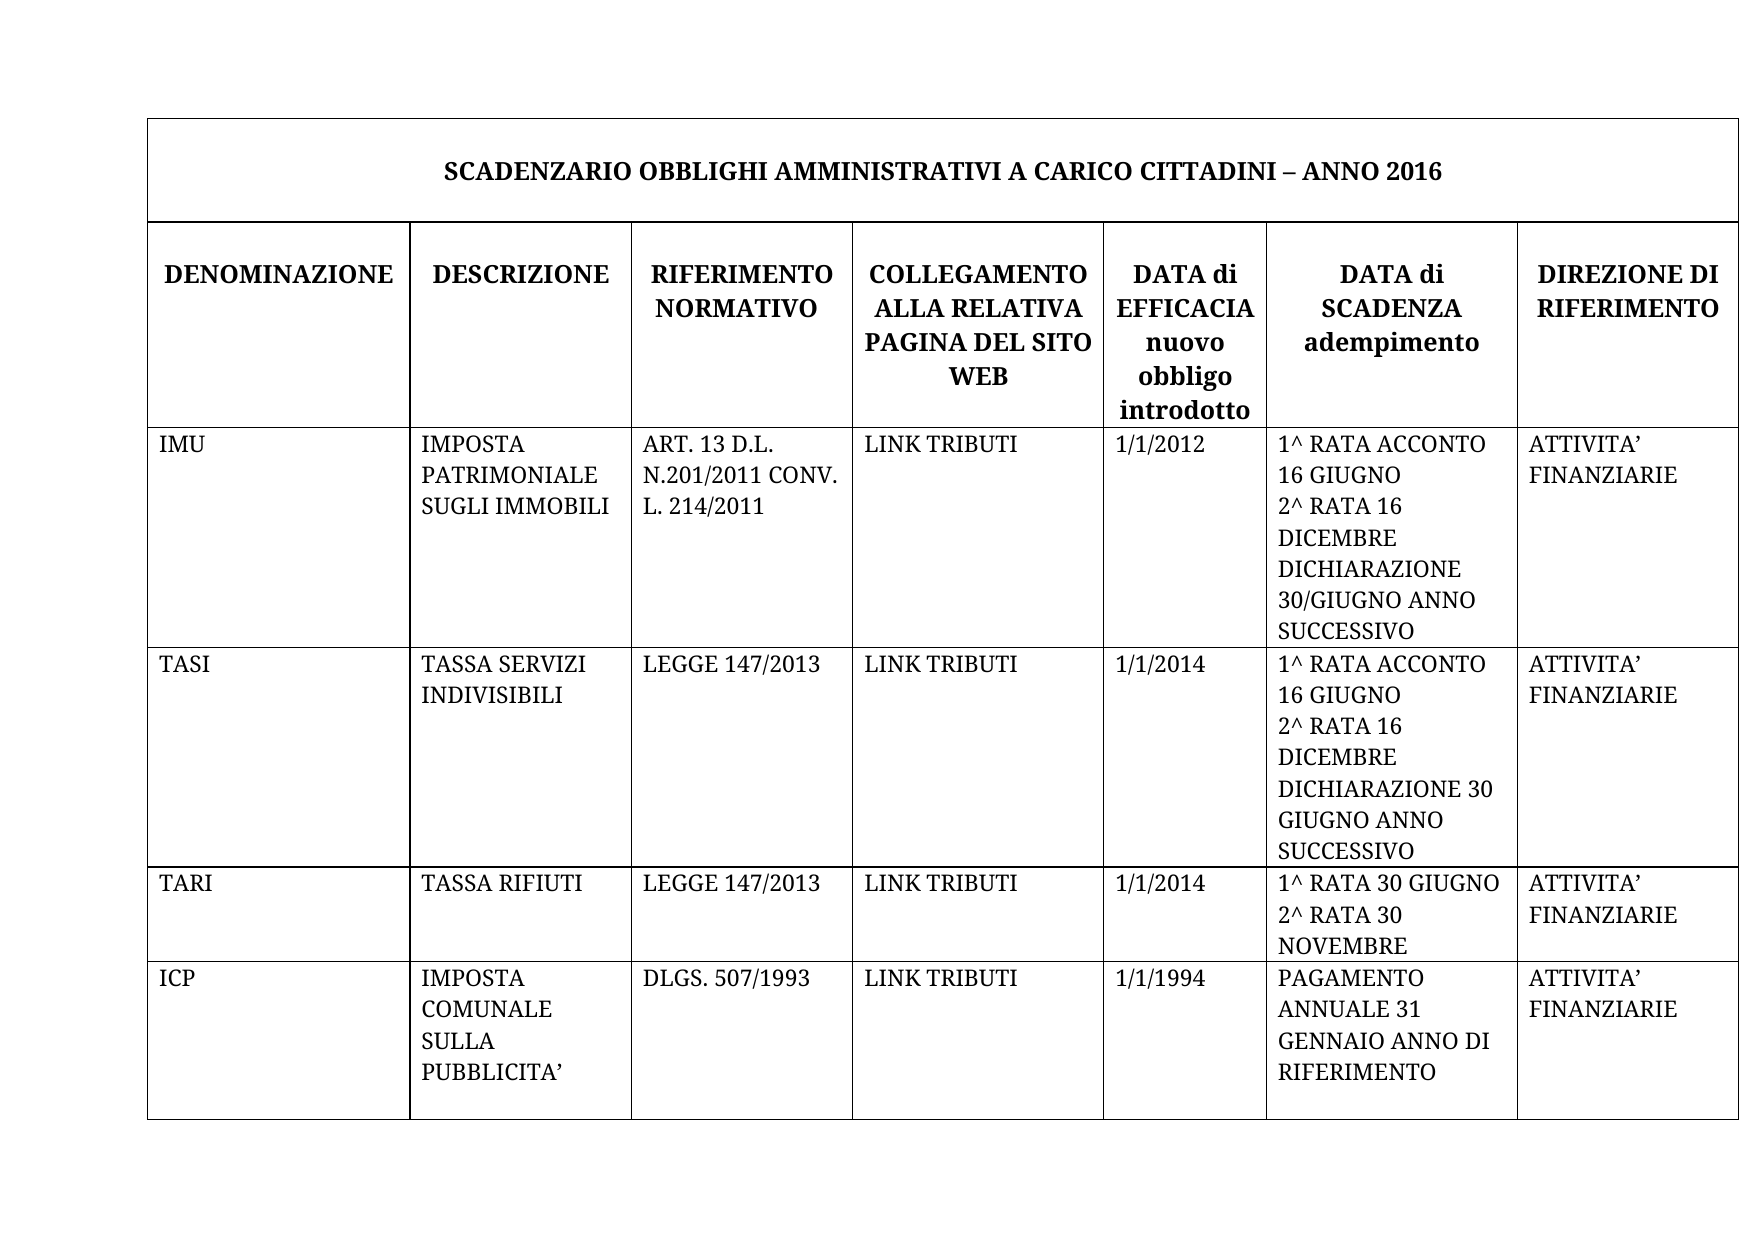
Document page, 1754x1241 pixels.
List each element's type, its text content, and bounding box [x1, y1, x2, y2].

table_cell TASSA SERVIZI INDIVISIBILI [411, 648, 631, 866]
table_cell LEGGE 147/2013 [632, 648, 852, 866]
table_cell LINK TRIBUTI [853, 962, 1103, 1118]
table_cell 1/1/1994 [1104, 962, 1266, 1118]
table_cell DATA di SCADENZA adempimento [1267, 223, 1517, 427]
table_cell RIFERIMENTO NORMATIVO [632, 223, 852, 427]
table_cell DESCRIZIONE [411, 223, 631, 427]
table_cell IMU [148, 428, 409, 647]
table_cell IMPOSTA COMUNALE SULLA PUBBLICITA’ [411, 962, 631, 1118]
table_cell TASI [148, 648, 409, 866]
table_cell ATTIVITA’ FINANZIARIE [1518, 428, 1738, 647]
table_cell 1/1/2012 [1104, 428, 1266, 647]
table_cell ATTIVITA’ FINANZIARIE [1518, 962, 1738, 1118]
table_cell COLLEGAMENTO ALLA RELATIVA PAGINA DEL SITO WEB [853, 223, 1103, 427]
table_cell 1/1/2014 [1104, 648, 1266, 866]
table_cell ICP [148, 962, 409, 1118]
table_cell ATTIVITA’ FINANZIARIE [1518, 648, 1738, 866]
table_cell DLGS. 507/1993 [632, 962, 852, 1118]
table_cell LEGGE 147/2013 [632, 868, 852, 961]
table_cell 1^ RATA ACCONTO 16 GIUGNO 2^ RATA 16 DICEMBRE DICHIARAZIONE 30 GIUGNO ANNO SUCCESSIVO [1267, 648, 1517, 866]
table_cell DIREZIONE DI RIFERIMENTO [1518, 223, 1738, 427]
table_cell LINK TRIBUTI [853, 428, 1103, 647]
table_cell TARI [148, 868, 409, 961]
table_cell IMPOSTA PATRIMONIALE SUGLI IMMOBILI [411, 428, 631, 647]
table_cell 1^ RATA 30 GIUGNO 2^ RATA 30 NOVEMBRE [1267, 868, 1517, 961]
table_cell DENOMINAZIONE [148, 223, 409, 427]
table_cell ART. 13 D.L. N.201/2011 CONV. L. 214/2011 [632, 428, 852, 647]
table_cell TASSA RIFIUTI [411, 868, 631, 961]
table_cell 1^ RATA ACCONTO 16 GIUGNO 2^ RATA 16 DICEMBRE DICHIARAZIONE 30/GIUGNO ANNO SUCCESSIVO [1267, 428, 1517, 647]
table_cell DATA di EFFICACIA nuovo obbligo introdotto [1104, 223, 1266, 427]
table_cell PAGAMENTO ANNUALE 31 GENNAIO ANNO DI RIFERIMENTO [1267, 962, 1517, 1118]
table_cell 1/1/2014 [1104, 868, 1266, 961]
table_cell LINK TRIBUTI [853, 648, 1103, 866]
table_header SCADENZARIO OBBLIGHI AMMINISTRATIVI A CARICO CITTADINI – ANNO 2016 [148, 119, 1738, 221]
table_cell ATTIVITA’ FINANZIARIE [1518, 868, 1738, 961]
table_cell LINK TRIBUTI [853, 868, 1103, 961]
